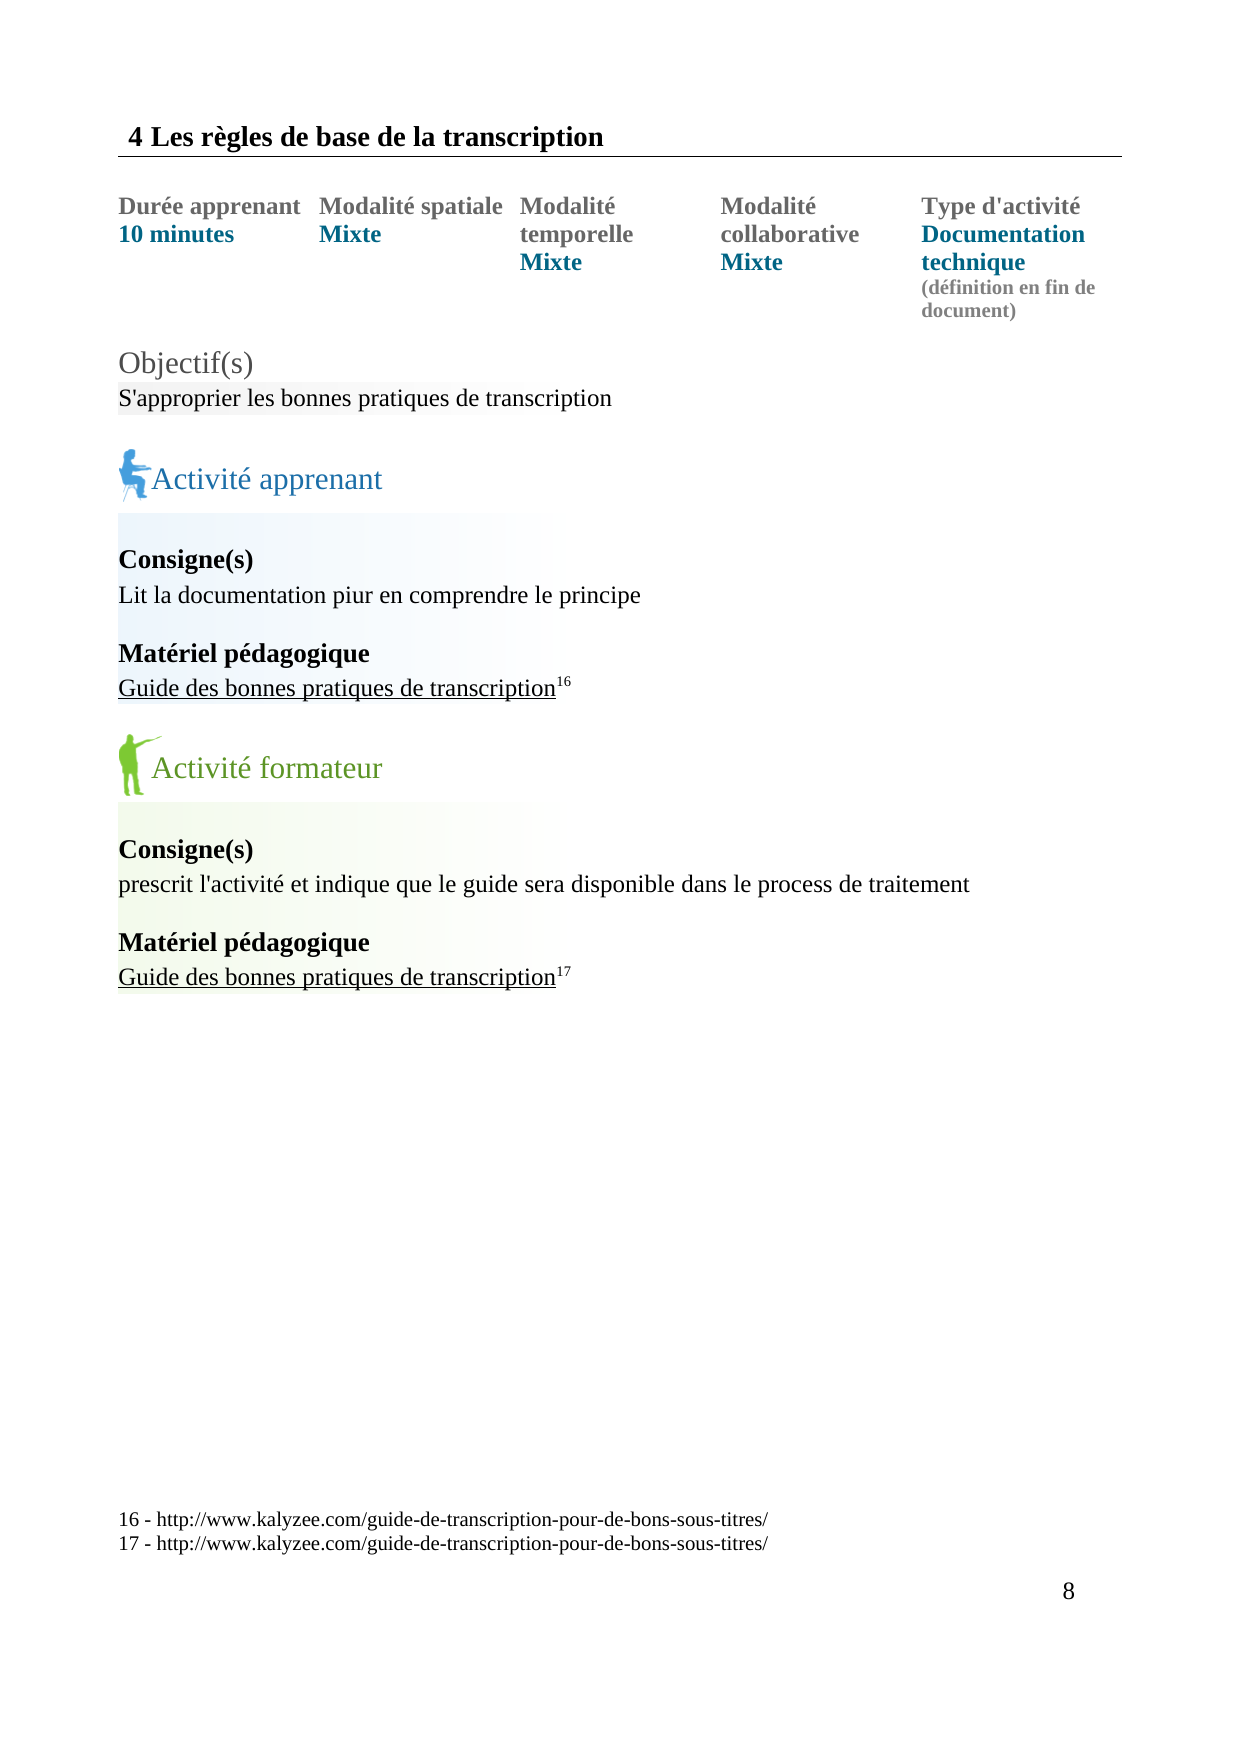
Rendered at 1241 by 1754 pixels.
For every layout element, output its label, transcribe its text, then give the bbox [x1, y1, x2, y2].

table_header Type d'activité Documentation technique (définition en fin de document) [921, 175, 1122, 322]
text Guide des bonnes pratiques de transcription [118, 963, 1122, 991]
table_header Modalité spatiale Mixte [319, 175, 519, 322]
text Consigne(s) [118, 545, 1122, 575]
text Matériel pédagogique [118, 927, 1122, 957]
table_header Modalité collaborative Mixte [720, 175, 921, 322]
text http://www.kalyzee.com/guide-de-transcription-pour-de-bons-sous-titres/ [118, 1531, 1122, 1554]
text prescrit l'activité et indique que le guide sera disponible dans le process de traitement [118, 870, 1122, 898]
text Objectif(s) [118, 345, 1122, 380]
picture [118, 802, 1123, 994]
table_header Durée apprenant 10 minutes [118, 175, 319, 322]
title Les règles de base de la transcription [118, 118, 1122, 156]
text S'approprier les bonnes pratiques de transcription [118, 384, 1122, 412]
text Consigne(s) [118, 834, 1122, 864]
picture [118, 513, 1123, 704]
picture [118, 382, 1123, 415]
text Guide des bonnes pratiques de transcription [118, 674, 1122, 702]
text http://www.kalyzee.com/guide-de-transcription-pour-de-bons-sous-titres/ [118, 1508, 1122, 1531]
text Activité apprenant [119, 442, 1122, 511]
text Activité formateur [119, 731, 1122, 800]
table_header Modalité temporelle Mixte [520, 175, 720, 322]
text Matériel pédagogique [118, 638, 1122, 668]
text Lit la documentation piur en comprendre le principe [118, 581, 1122, 608]
